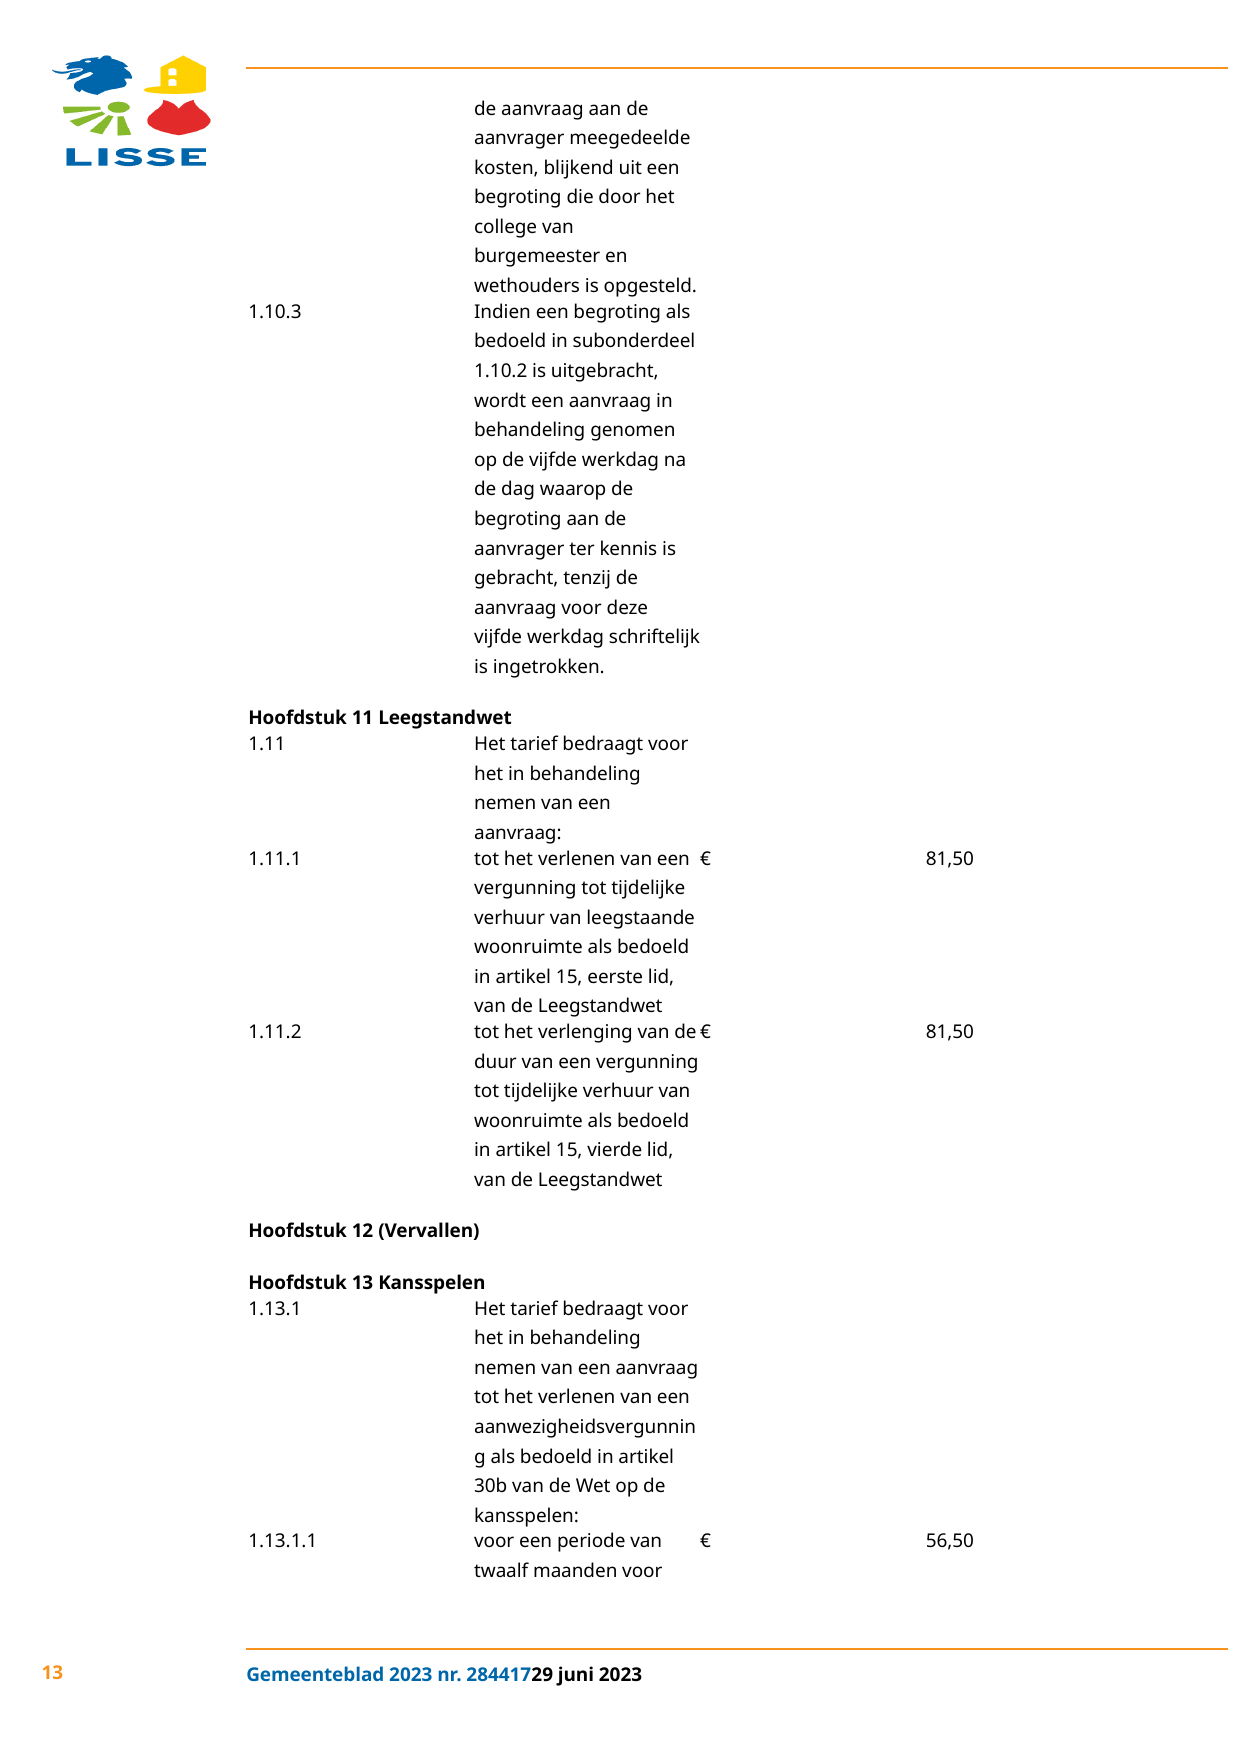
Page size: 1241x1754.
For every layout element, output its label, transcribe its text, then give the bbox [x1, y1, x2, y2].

table_cell [926, 1192, 1152, 1218]
table_cell [474, 1244, 700, 1269]
table_cell 1.11 [248, 730, 474, 845]
table_cell [248, 679, 474, 704]
table_cell [926, 705, 1152, 730]
table_cell tot het verlenen van een vergunning tot tijdelijke verhuur van leegstaande woonruimte als bedoeld in artikel 15, eerste lid, van de Leegstandwet [474, 845, 700, 1018]
table_cell [248, 1244, 474, 1269]
table_cell 1.13.1 [248, 1295, 474, 1528]
table_cell 1.11.1 [248, 845, 474, 1018]
table_cell [926, 1295, 1152, 1528]
table_cell 81,50 [926, 845, 1152, 1018]
table_cell Het tarief bedraagt voor het in behandeling nemen van een aanvraag: [474, 730, 700, 845]
table_cell 56,50 [926, 1528, 1152, 1583]
table_cell voor een periode van twaalf maanden voor [474, 1528, 700, 1583]
table_cell tot het verlenging van de duur van een vergunning tot tijdelijke verhuur van woonruimte als bedoeld in artikel 15, vierde lid, van de Leegstandwet [474, 1018, 700, 1192]
table_cell [700, 730, 926, 845]
table_cell € [700, 1528, 926, 1583]
table_cell 1.11.2 [248, 1018, 474, 1192]
table_cell [700, 1269, 926, 1295]
table_cell [474, 679, 700, 704]
table_cell [926, 1244, 1152, 1269]
table_cell Het tarief bedraagt voor het in behandeling nemen van een aanvraag tot het verlenen van een aanwezigheidsvergunning als bedoeld in artikel 30b van de Wet op de kansspelen: [474, 1295, 700, 1528]
table_cell Hoofdstuk 11 Leegstandwet [248, 705, 700, 730]
table_cell [926, 679, 1152, 704]
table_cell [700, 1244, 926, 1269]
picture [41, 47, 231, 172]
table_cell Hoofdstuk 13 Kansspelen [248, 1269, 700, 1295]
table_cell [700, 1218, 926, 1243]
table_cell [700, 1295, 926, 1528]
table_cell € [700, 1018, 926, 1192]
table_cell 81,50 [926, 1018, 1152, 1192]
table_cell [474, 1192, 700, 1218]
table_cell [926, 730, 1152, 845]
table_cell 1.13.1.1 [248, 1528, 474, 1583]
table_cell 1.10.3 [248, 298, 474, 679]
table_cell [700, 95, 926, 298]
table_cell [926, 1218, 1152, 1243]
table_cell [700, 705, 926, 730]
table_cell [248, 1192, 474, 1218]
table_cell [700, 1192, 926, 1218]
table_cell [700, 298, 926, 679]
table_cell de aanvraag aan de aanvrager meegedeelde kosten, blijkend uit een begroting die door het college van burgemeester en wethouders is opgesteld. [474, 95, 700, 298]
table_cell [700, 679, 926, 704]
table_cell [926, 1269, 1152, 1295]
table_cell € [700, 845, 926, 1018]
table_cell [926, 95, 1152, 298]
table_cell [248, 95, 474, 298]
table_cell Indien een begroting als bedoeld in subonderdeel 1.10.2 is uitgebracht, wordt een aanvraag in behandeling genomen op de vijfde werkdag na de dag waarop de begroting aan de aanvrager ter kennis is gebracht, tenzij de aanvraag voor deze vijfde werkdag schriftelijk is ingetrokken. [474, 298, 700, 679]
table_cell [926, 298, 1152, 679]
table_cell Hoofdstuk 12 (Vervallen) [248, 1218, 700, 1243]
